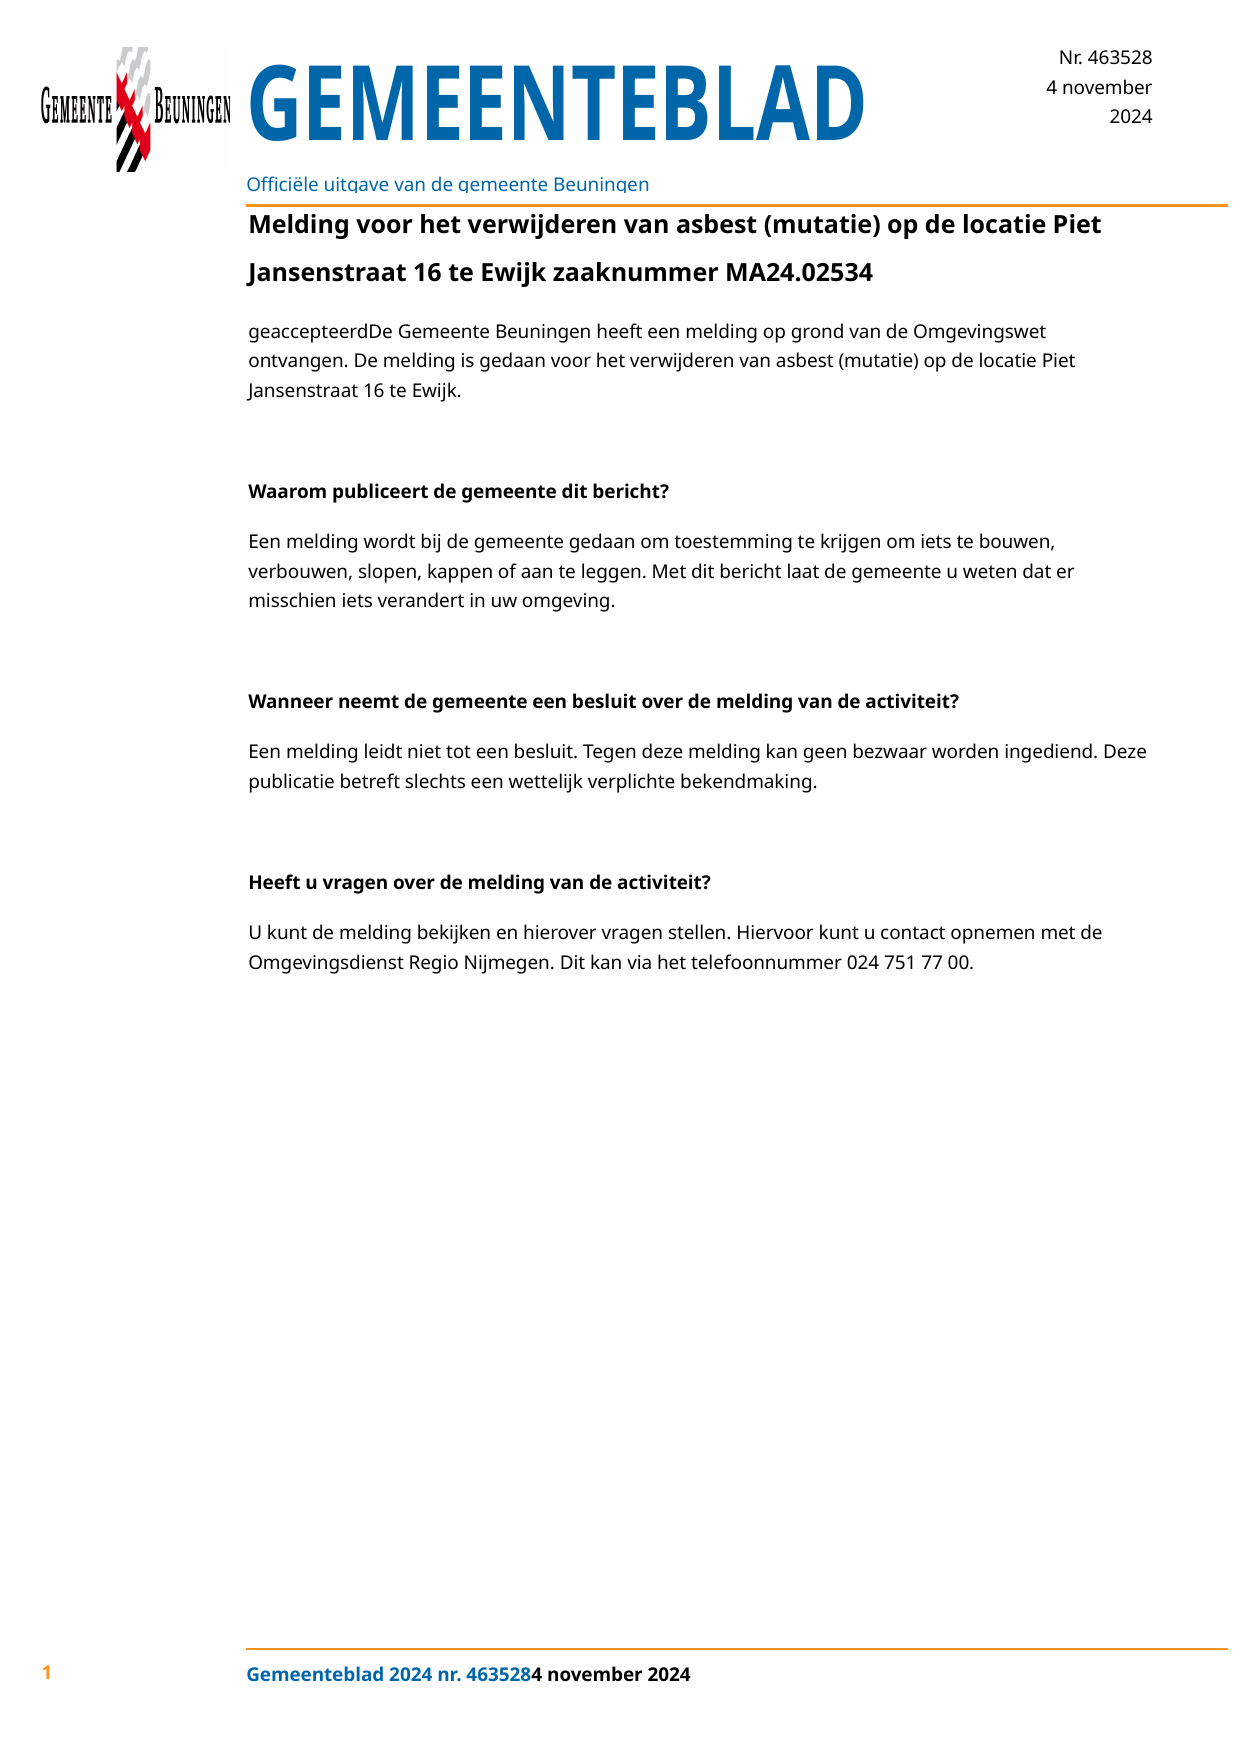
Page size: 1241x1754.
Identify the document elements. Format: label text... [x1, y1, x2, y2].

text Een melding leidt niet tot een besluit. Tegen deze melding kan geen bezwaar worden ingediend. Deze publicatie betreft slechts een wettelijk verplichte bekendmaking. [248, 739, 1152, 794]
text Heeft u vragen over de melding van de activiteit? [248, 869, 1152, 895]
text Wanneer neemt de gemeente een besluit over de melding van de activiteit? [248, 688, 1152, 714]
text U kunt de melding bekijken en hierover vragen stellen. Hiervoor kunt u contact opnemen met de Omgevingsdienst Regio Nijmegen. Dit kan via het telefoonnummer 024 751 77 00. [248, 919, 1152, 975]
text Een melding wordt bij de gemeente gedaan om toestemming te krijgen om iets te bouwen, verbouwen, slopen, kappen of aan te leggen. Met dit bericht laat de gemeente u weten dat er misschien iets verandert in uw omgeving. [248, 528, 1152, 613]
text geaccepteerdDe Gemeente Beuningen heeft een melding op grond van de Omgevingswet ontvangen. De melding is gedaan voor het verwijderen van asbest (mutatie) op de locatie Piet Jansenstraat 16 te Ewijk. [248, 318, 1152, 403]
text Melding voor het verwijderen van asbest (mutatie) op de locatie Piet Jansenstraat 16 te Ewijk zaaknummer MA24.02534 [248, 207, 1152, 288]
picture [41, 47, 231, 172]
text Waarom publiceert de gemeente dit bericht? [248, 478, 1152, 504]
